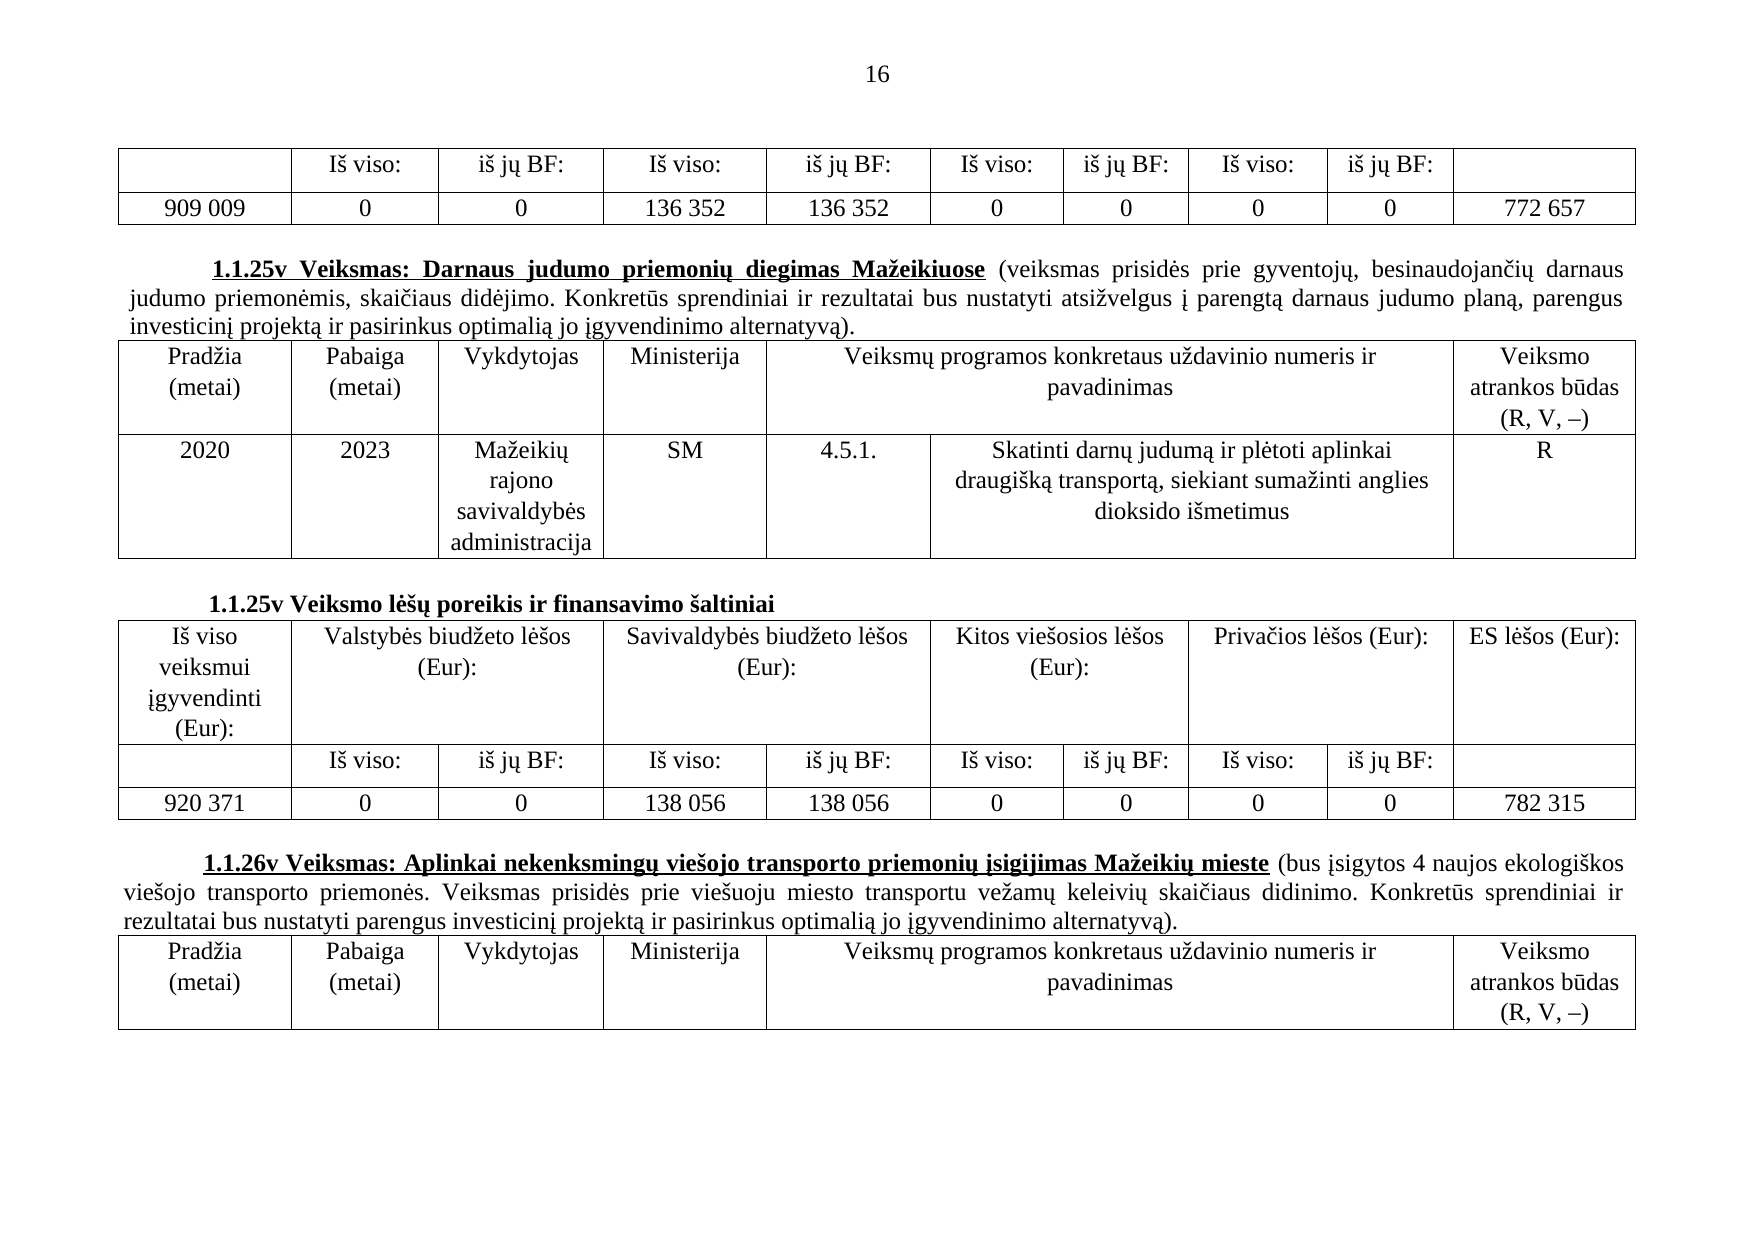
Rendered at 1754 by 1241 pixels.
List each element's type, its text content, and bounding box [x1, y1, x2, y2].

table_cell Iš viso: [292, 149, 438, 192]
table_cell iš jų BF: [1064, 149, 1188, 192]
table_cell 0 [1189, 788, 1327, 819]
table_cell 0 [931, 788, 1063, 819]
table_cell 1.1.26v Veiksmas: Aplinkai nekenksmingų viešojo transporto priemonių įsigijimas Mažeikių mieste (bus įsigytos 4 naujos ekologiškos viešojo transporto priemonės. Veiksmas prisidės prie viešuoju miesto transportu vežamų keleivių skaičiaus didinimo. Konkretūs sprendiniai ir rezultatai bus nustatyti parengus investicinį projektą ir pasirinkus optimalią jo įgyvendinimo alternatyvą). [118, 820, 1636, 935]
table_cell 0 [1328, 193, 1453, 224]
table_cell [119, 149, 291, 192]
table_cell 136 352 [604, 193, 766, 224]
table_cell 0 [292, 193, 438, 224]
table_cell 0 [1328, 788, 1453, 819]
table_cell 909 009 [119, 193, 291, 224]
table_cell [1454, 149, 1635, 192]
table_cell 0 [1189, 193, 1327, 224]
table_cell Pabaiga (metai) [292, 936, 438, 1028]
table_cell Iš viso: [1189, 745, 1327, 787]
table_cell 138 056 [767, 788, 930, 819]
table_cell 136 352 [767, 193, 930, 224]
table_cell Ministerija [604, 936, 766, 1028]
table_cell 772 657 [1454, 193, 1635, 224]
table_cell iš jų BF: [1328, 149, 1453, 192]
table_cell Iš viso veiksmui įgyvendinti (Eur): [119, 621, 291, 744]
table_cell Vykdytojas [439, 936, 603, 1028]
table_cell Savivaldybės biudžeto lėšos (Eur): [604, 621, 930, 744]
table_cell 0 [292, 788, 438, 819]
table_cell Valstybės biudžeto lėšos (Eur): [292, 621, 603, 744]
table_cell 1.1.25v Veiksmo lėšų poreikis ir finansavimo šaltiniai [118, 559, 1636, 620]
table_cell 2023 [292, 435, 438, 558]
table_cell iš jų BF: [767, 149, 930, 192]
table_cell iš jų BF: [1328, 745, 1453, 787]
table_cell Ministerija [604, 341, 766, 434]
table_cell [1454, 745, 1635, 787]
table_cell Veiksmų programos konkretaus uždavinio numeris ir pavadinimas [767, 341, 1453, 434]
table_cell iš jų BF: [1064, 745, 1188, 787]
table_cell 2020 [119, 435, 291, 558]
table_cell iš jų BF: [439, 745, 603, 787]
table_cell Iš viso: [604, 149, 766, 192]
table_cell 4.5.1. [767, 435, 930, 558]
table_cell R [1454, 435, 1635, 558]
table_cell [119, 745, 291, 787]
table_cell Veiksmo atrankos būdas (R, V, –) [1454, 341, 1635, 434]
table_cell Kitos viešosios lėšos (Eur): [931, 621, 1188, 744]
table_cell Pradžia (metai) [119, 341, 291, 434]
table_cell 0 [931, 193, 1063, 224]
table_cell 1.1.25v Veiksmas: Darnaus judumo priemonių diegimas Mažeikiuose (veiksmas prisidės prie gyventojų, besinaudojančių darnaus judumo priemonėmis, skaičiaus didėjimo. Konkretūs sprendiniai ir rezultatai bus nustatyti atsižvelgus į parengtą darnaus judumo planą, parengus investicinį projektą ir pasirinkus optimalią jo įgyvendinimo alternatyvą). [118, 225, 1636, 340]
table_cell Veiksmo atrankos būdas (R, V, –) [1454, 936, 1635, 1028]
table_cell Pradžia (metai) [119, 936, 291, 1028]
table_cell Privačios lėšos (Eur): [1189, 621, 1453, 744]
table_cell iš jų BF: [767, 745, 930, 787]
table_cell ES lėšos (Eur): [1454, 621, 1635, 744]
table_cell 0 [1064, 193, 1188, 224]
table_cell 0 [1064, 788, 1188, 819]
table_cell Iš viso: [292, 745, 438, 787]
table_cell Mažeikių rajono savivaldybės administracija [439, 435, 603, 558]
table_cell 0 [439, 788, 603, 819]
table_cell iš jų BF: [439, 149, 603, 192]
table_cell 0 [439, 193, 603, 224]
table_cell Iš viso: [1189, 149, 1327, 192]
table_cell Skatinti darnų judumą ir plėtoti aplinkai draugišką transportą, siekiant sumažinti anglies dioksido išmetimus [931, 435, 1453, 558]
table_cell 920 371 [119, 788, 291, 819]
table_cell SM [604, 435, 766, 558]
table_cell 782 315 [1454, 788, 1635, 819]
table_cell Pabaiga (metai) [292, 341, 438, 434]
table_cell Veiksmų programos konkretaus uždavinio numeris ir pavadinimas [767, 936, 1453, 1028]
table_cell Iš viso: [604, 745, 766, 787]
table_cell Vykdytojas [439, 341, 603, 434]
table_cell Iš viso: [931, 745, 1063, 787]
table_cell Iš viso: [931, 149, 1063, 192]
table_cell 138 056 [604, 788, 766, 819]
